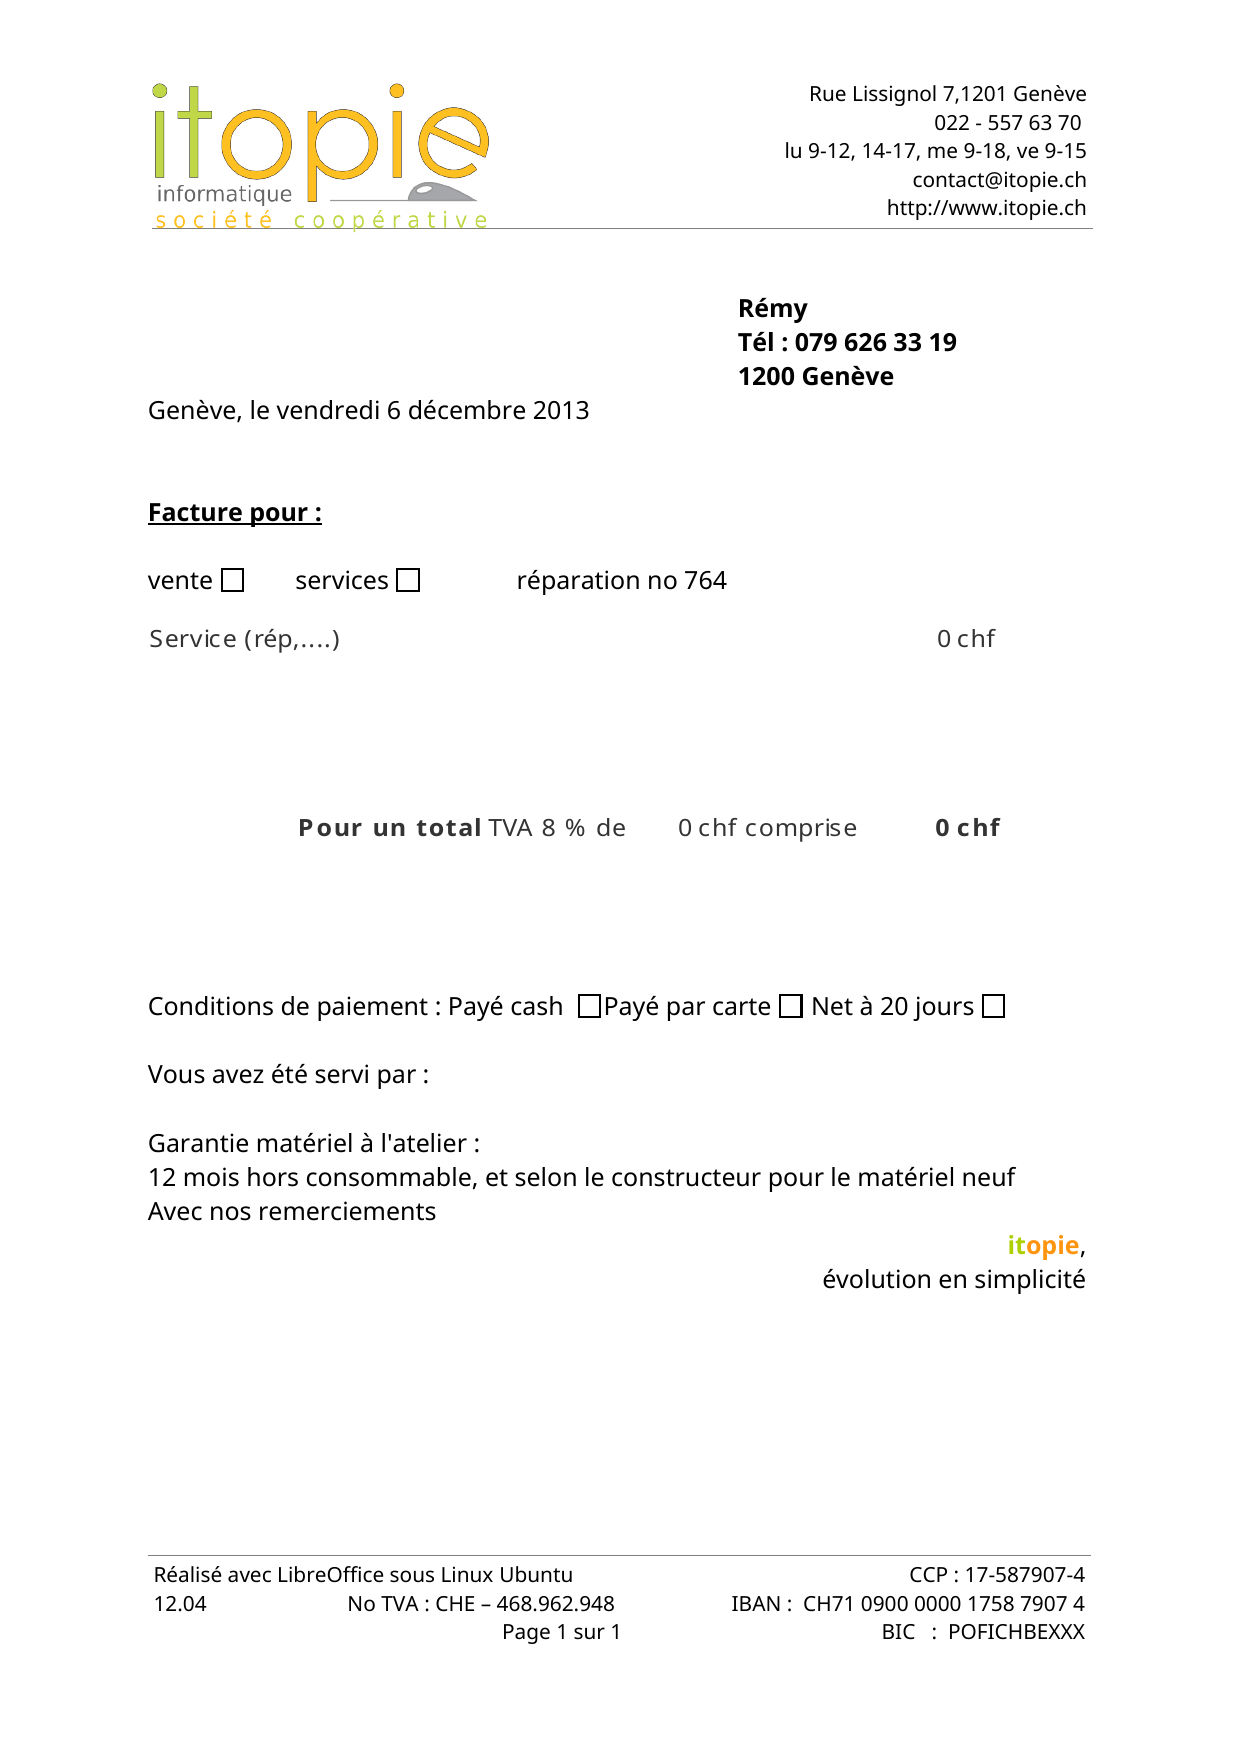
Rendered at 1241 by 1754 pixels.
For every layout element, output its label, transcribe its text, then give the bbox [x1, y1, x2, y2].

text Facture pour : [148, 495, 1093, 529]
text vente services réparation no 764 [148, 563, 1093, 597]
text Vous avez été servi par : [148, 1057, 1093, 1091]
text Garantie matériel à l'atelier : [148, 1125, 1093, 1159]
text Rémy [148, 290, 1093, 324]
text évolution en simplicité [148, 1262, 1093, 1296]
text Genève, le vendredi 6 décembre 2013 [148, 392, 1093, 427]
text Tél : 079 626 33 19 [148, 324, 1093, 358]
text Avec nos remerciements [148, 1193, 1093, 1227]
text itopie, [148, 1227, 1093, 1262]
text 12 mois hors consommable, et selon le constructeur pour le matériel neuf [148, 1159, 1093, 1193]
picture [138, 72, 500, 244]
text 1200 Genève [148, 358, 1093, 392]
text Conditions de paiement : Payé cash Payé par carte Net à 20 jours [148, 989, 1093, 1023]
